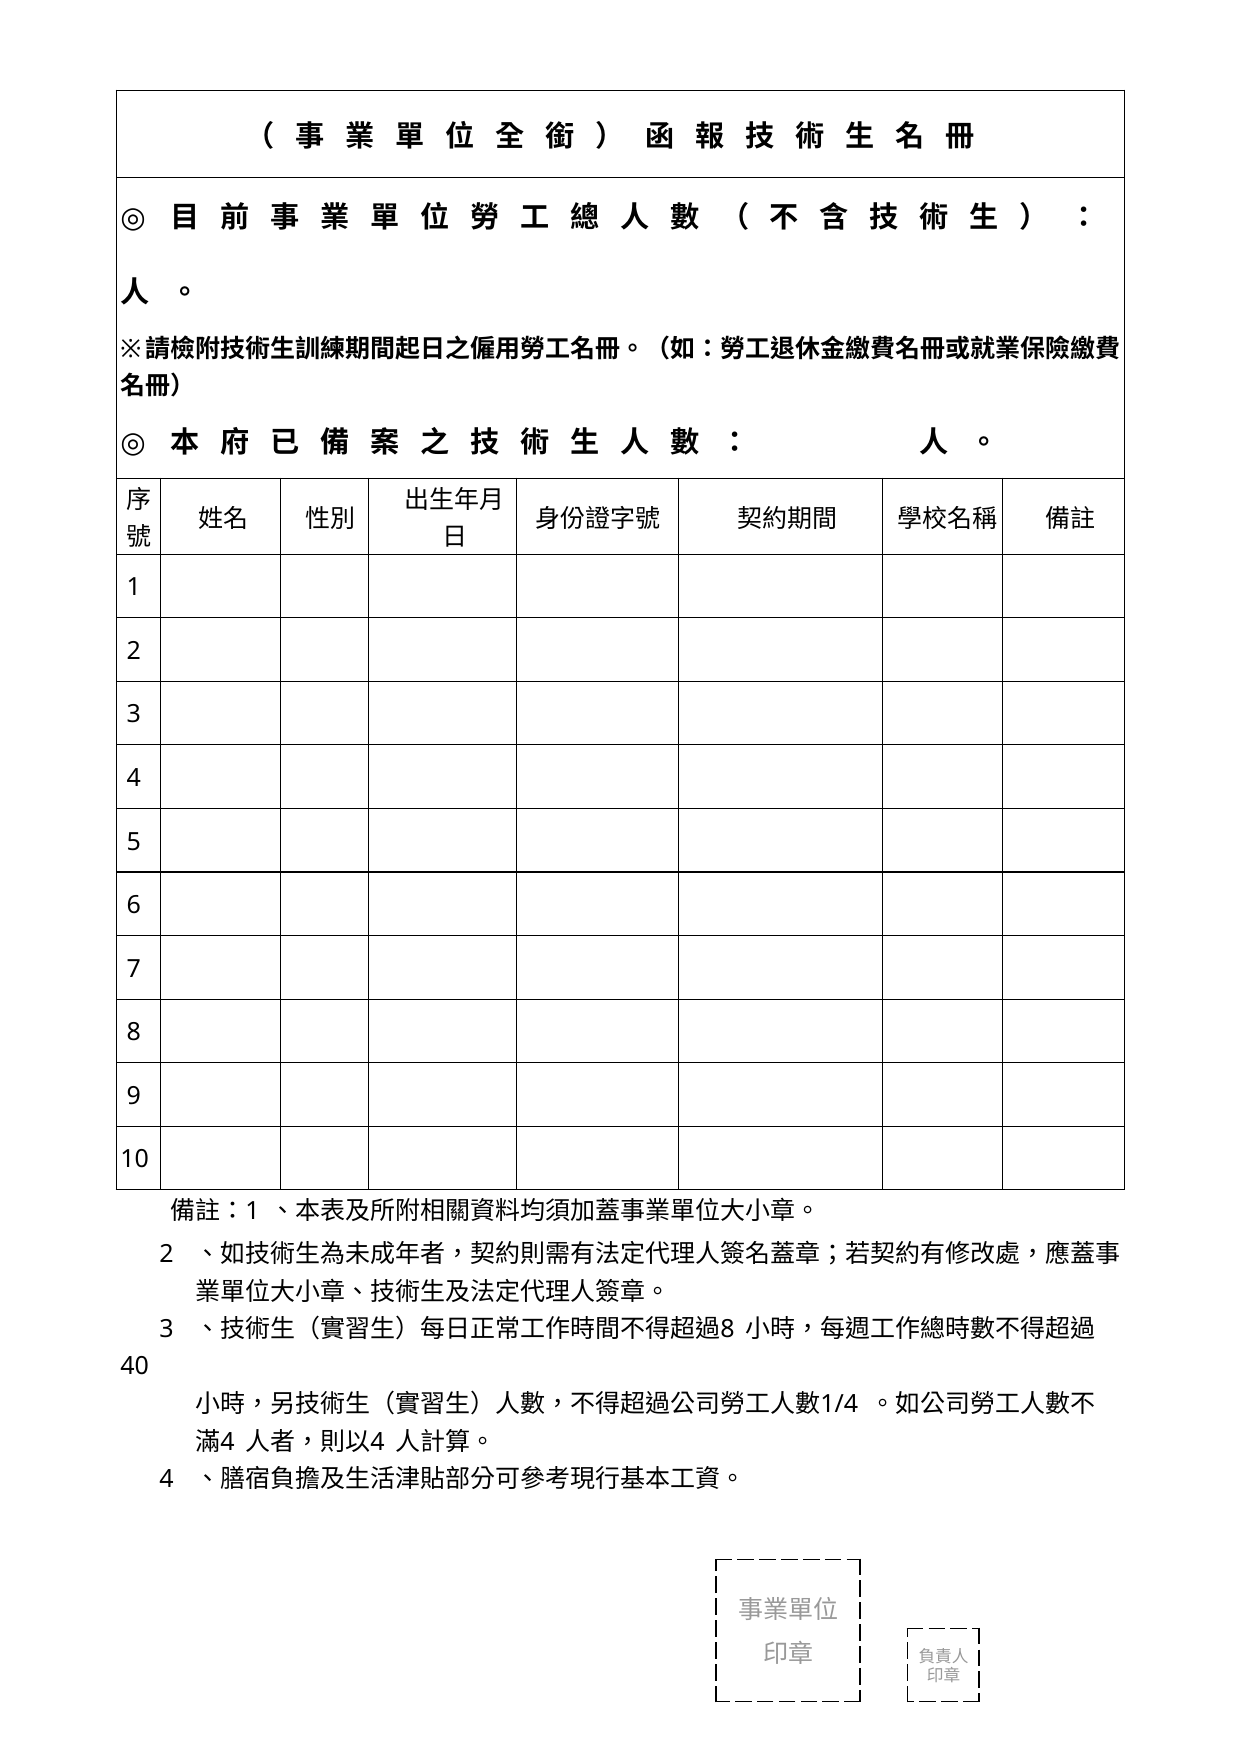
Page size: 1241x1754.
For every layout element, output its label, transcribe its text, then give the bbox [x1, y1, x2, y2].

table_cell [161, 555, 280, 617]
table_cell [281, 682, 368, 744]
table_cell 性別 [281, 479, 368, 554]
text 2、如技術生為未成年者，契約則需有法定代理人簽名蓋章；若契約有修改處，應蓋事 [120, 1233, 1120, 1271]
table_cell [369, 1063, 516, 1126]
table_cell [369, 682, 516, 744]
table_cell 學校名稱 [883, 479, 1002, 554]
table_cell [517, 873, 678, 935]
table_cell [369, 809, 516, 871]
table_cell [281, 936, 368, 998]
table_cell 1 [117, 555, 160, 617]
table_cell [1003, 555, 1124, 617]
text 備註：1、本表及所附相關資料均須加蓋事業單位大小章。 [32, 1190, 1200, 1228]
table_cell [883, 618, 1002, 681]
table_cell [369, 555, 516, 617]
table_cell [1003, 936, 1124, 998]
table_cell [517, 936, 678, 998]
table_cell [281, 873, 368, 935]
table_cell [281, 1000, 368, 1062]
table_cell [161, 873, 280, 935]
table_cell [883, 682, 1002, 744]
table_cell [369, 936, 516, 998]
table_cell [1003, 682, 1124, 744]
table_cell [517, 1127, 678, 1189]
table_cell 備註 [1003, 479, 1124, 554]
table_cell [883, 873, 1002, 935]
table_cell [517, 1000, 678, 1062]
table_cell [679, 745, 882, 808]
table_cell [369, 745, 516, 808]
table_cell [281, 618, 368, 681]
table_cell [161, 1000, 280, 1062]
table_cell [1003, 745, 1124, 808]
table_cell [1003, 1063, 1124, 1126]
table_cell [679, 809, 882, 871]
text 印章 [717, 1647, 859, 1666]
text 滿4人者，則以4人計算。 [120, 1421, 1120, 1458]
table_cell [161, 1063, 280, 1126]
table_cell [281, 555, 368, 617]
text 印章 [908, 1667, 978, 1685]
table_cell [161, 936, 280, 998]
text 3、技術生（實習生）每日正常工作時間不得超過8小時，每週工作總時數不得超過40 [120, 1308, 1120, 1383]
table_cell [883, 936, 1002, 998]
table_cell [281, 1127, 368, 1189]
text 負責人 [908, 1648, 978, 1667]
table_cell 9 [117, 1063, 160, 1126]
table_cell [679, 936, 882, 998]
table_cell [369, 1000, 516, 1062]
table_cell [161, 618, 280, 681]
text 4、膳宿負擔及生活津貼部分可參考現行基本工資。 [120, 1458, 1120, 1496]
table_cell [517, 682, 678, 744]
table_cell 2 [117, 618, 160, 681]
table_cell 出生年月日 [369, 479, 516, 554]
table_header （事業單位全銜）函報技術生名冊 [117, 91, 1124, 177]
table_cell [161, 745, 280, 808]
table_cell 6 [117, 873, 160, 935]
table_cell [679, 1063, 882, 1126]
table_cell [281, 745, 368, 808]
table_cell 4 [117, 745, 160, 808]
table_cell [161, 809, 280, 871]
text 業單位大小章、技術生及法定代理人簽章。 [120, 1271, 1120, 1308]
table_cell [679, 1127, 882, 1189]
table_cell 10 [117, 1127, 160, 1189]
table_cell [369, 873, 516, 935]
table_cell 5 [117, 809, 160, 871]
table_cell [883, 1000, 1002, 1062]
table_cell [281, 809, 368, 871]
table_cell [161, 1127, 280, 1189]
table_cell [281, 1063, 368, 1126]
table_cell ◎目前事業單位勞工總人數（不含技術生）： 人。 ※請檢附技術生訓練期間起日之僱用勞工名冊。（如：勞工退休金繳費名冊或就業保險繳費名冊） ◎本府已備案之技術生人數： 人。 [117, 178, 1124, 478]
table_cell [883, 555, 1002, 617]
table_cell [883, 809, 1002, 871]
table_cell [1003, 1000, 1124, 1062]
table_cell [1003, 809, 1124, 871]
table_cell 8 [117, 1000, 160, 1062]
table_cell [1003, 618, 1124, 681]
text 事業單位 [717, 1604, 859, 1622]
table_cell [369, 618, 516, 681]
table_cell [679, 1000, 882, 1062]
table_cell [883, 745, 1002, 808]
table_cell [517, 555, 678, 617]
table_cell [883, 1063, 1002, 1126]
table_cell 姓名 [161, 479, 280, 554]
table_cell [679, 555, 882, 617]
table_cell [517, 809, 678, 871]
table_cell [517, 1063, 678, 1126]
text 小時，另技術生（實習生）人數，不得超過公司勞工人數1/4。如公司勞工人數不 [120, 1383, 1120, 1421]
table_cell 序號 [117, 479, 160, 554]
table_cell 身份證字號 [517, 479, 678, 554]
table_cell 契約期間 [679, 479, 882, 554]
table_cell [517, 618, 678, 681]
table_cell [517, 745, 678, 808]
table_cell [1003, 1127, 1124, 1189]
table_cell [679, 873, 882, 935]
table_cell [1003, 873, 1124, 935]
table_cell [679, 682, 882, 744]
table_cell [883, 1127, 1002, 1189]
table_cell [161, 682, 280, 744]
table_cell 3 [117, 682, 160, 744]
table_cell [369, 1127, 516, 1189]
table_cell 7 [117, 936, 160, 998]
table_cell [679, 618, 882, 681]
